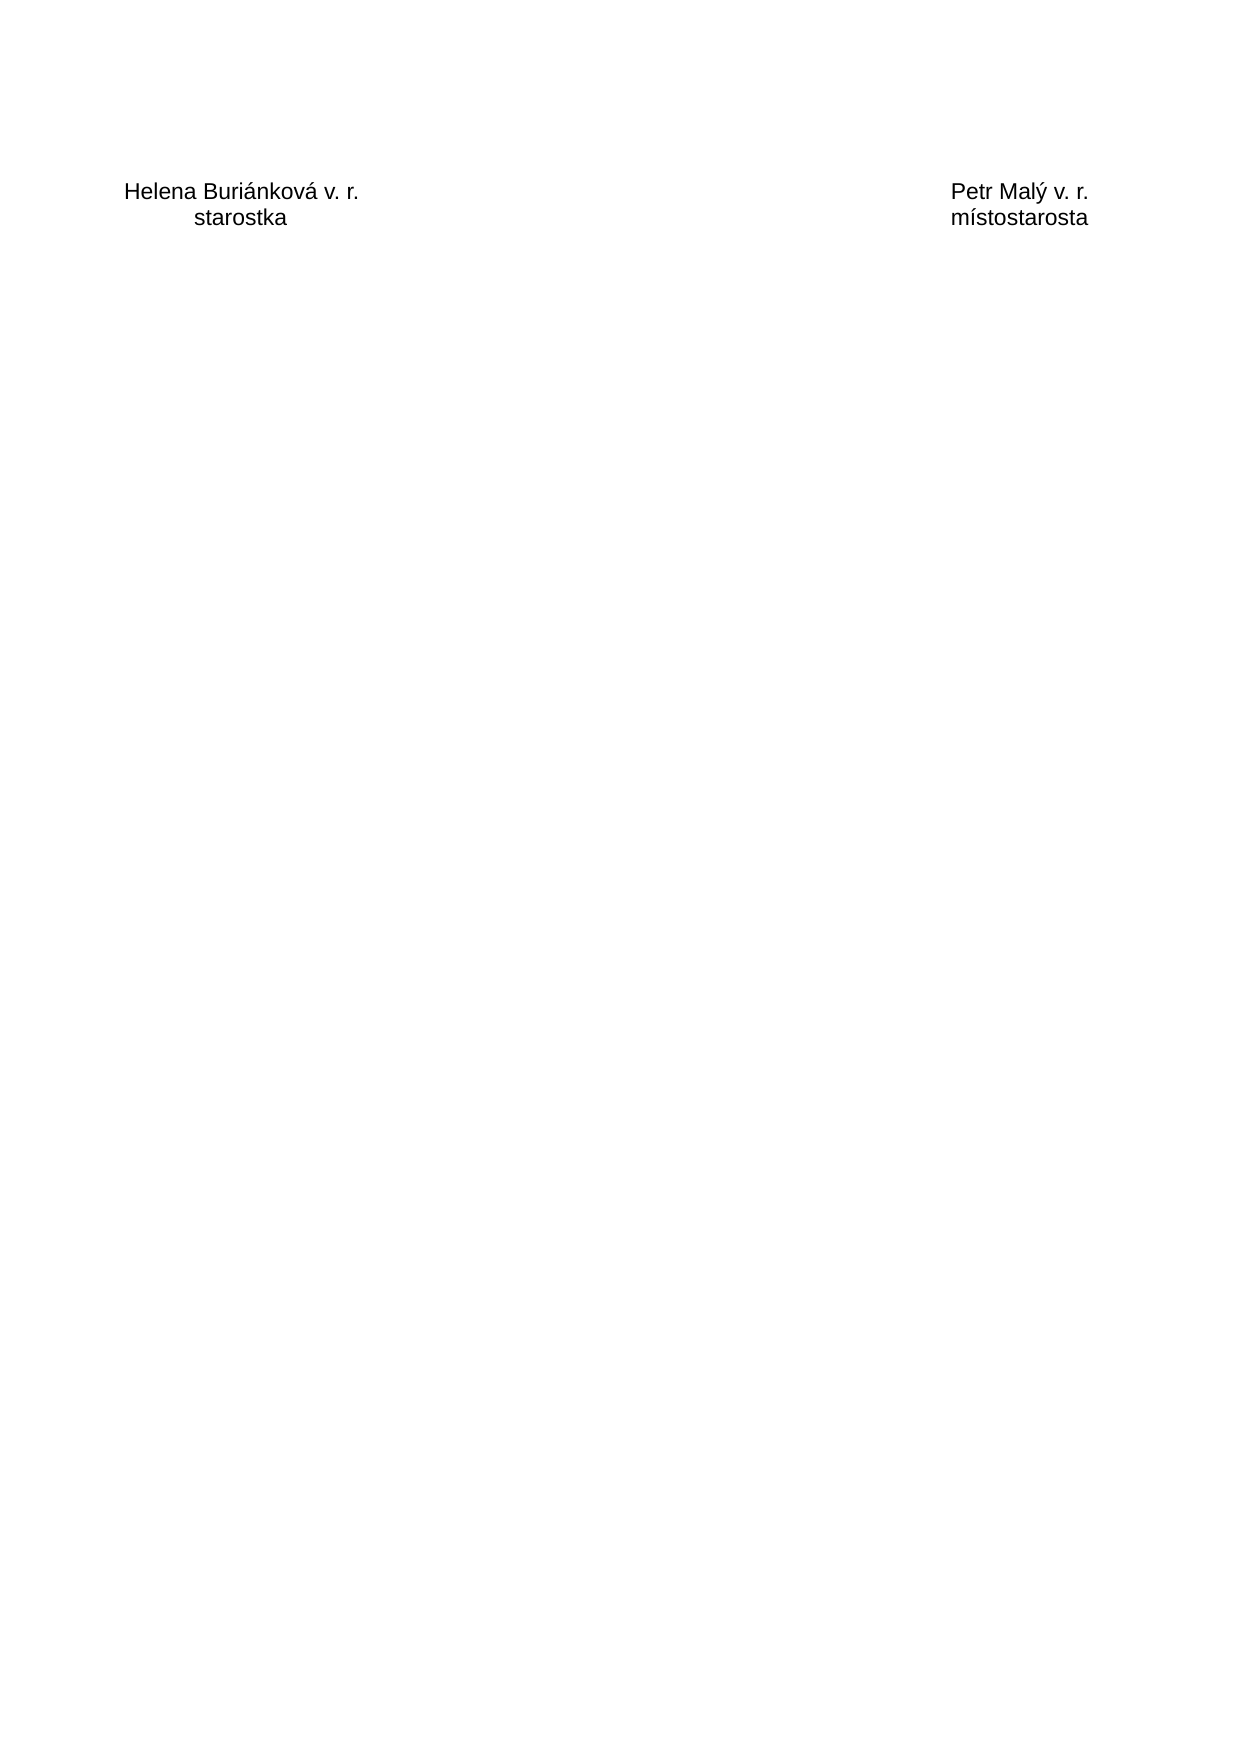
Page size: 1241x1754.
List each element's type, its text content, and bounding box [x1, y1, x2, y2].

table_cell [620, 236, 1122, 354]
table_cell [118, 236, 620, 354]
table_header Petr Malý v. r. místostarosta [620, 118, 1122, 236]
table_header Helena Buriánková v. r. starostka [118, 118, 620, 236]
